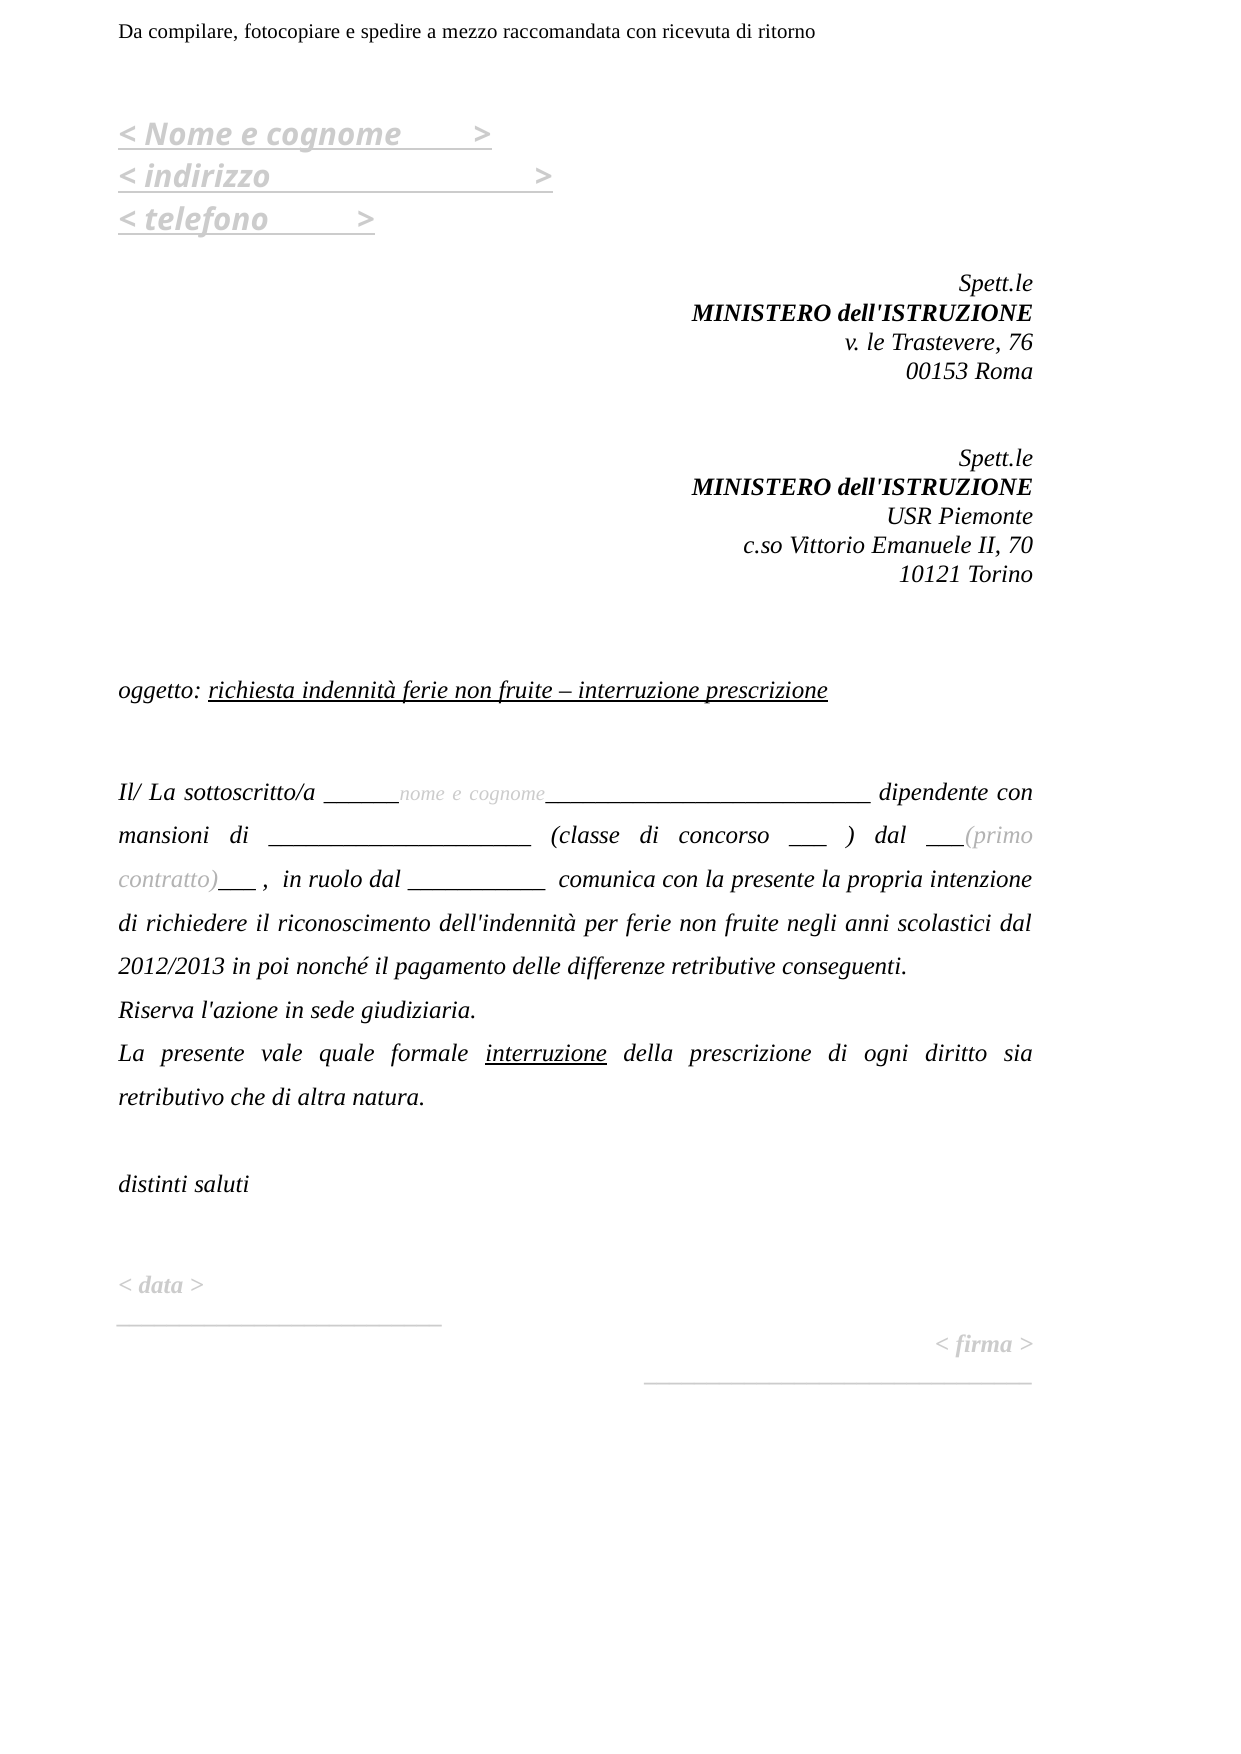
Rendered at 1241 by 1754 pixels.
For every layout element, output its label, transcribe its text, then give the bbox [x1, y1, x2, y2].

text _______________________________ [118, 1358, 1035, 1387]
text __________________________ [118, 1299, 1035, 1328]
text < firma > [118, 1328, 1035, 1358]
text Spett.le [118, 443, 1035, 472]
text < telefono > [118, 197, 1035, 239]
text MINISTERO dell'ISTRUZIONE [118, 472, 1035, 501]
text La presente vale quale formale interruzione della prescrizione di ogni diritto sia retributivo che di altra natura. [118, 1038, 1035, 1111]
text Spett.le [118, 268, 1035, 297]
text Riserva l'azione in sede giudiziaria. [118, 994, 1035, 1024]
text c.so Vittorio Emanuele II, 70 [118, 530, 1035, 559]
text 00153 Roma [118, 356, 1035, 384]
subtitle oggetto: richiesta indennità ferie non fruite – interruzione prescrizione [118, 675, 1035, 704]
text < data > [118, 1270, 1035, 1299]
text < indirizzo > [118, 154, 1035, 197]
text MINISTERO dell'ISTRUZIONE [118, 297, 1035, 326]
text v. le Trastevere, 76 [118, 326, 1035, 356]
text < Nome e cognome > [118, 112, 1035, 154]
text distinti saluti [118, 1169, 1035, 1198]
text USR Piemonte [118, 501, 1035, 530]
text Il/ La sottoscritto/a ______nome e cognome__________________________ dipendente con mansioni di _____________________ (classe di concorso ___ ) dal ___(primo contratto)___ , in ruolo dal ___________ comunica con la presente la propria intenzione di richiedere il riconoscimento dell'indennità per ferie non fruite negli anni scolastici dal 2012/2013 in poi nonché il pagamento delle differenze retributive conseguenti. [118, 777, 1035, 980]
text 10121 Torino [118, 559, 1035, 588]
